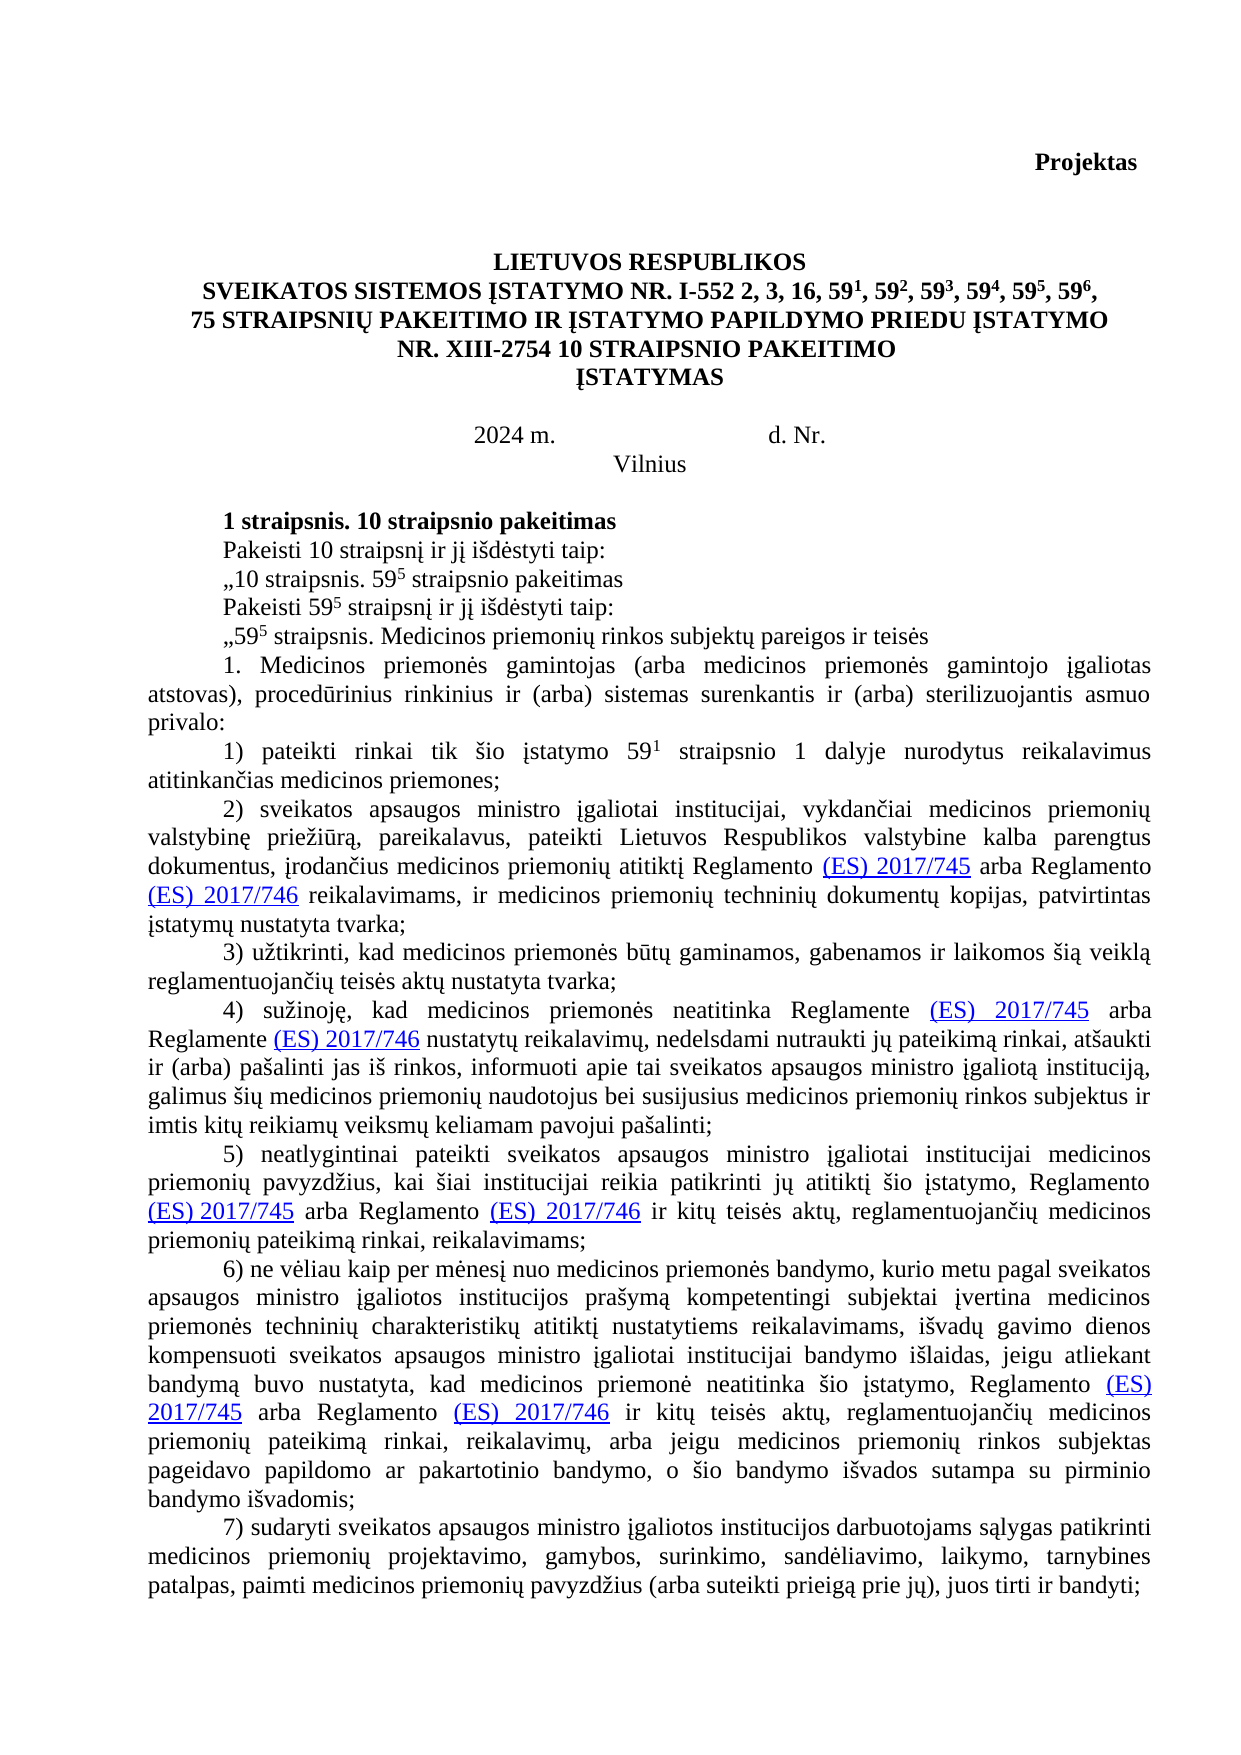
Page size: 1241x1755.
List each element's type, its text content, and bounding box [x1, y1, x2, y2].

text 5) neatlygintinai pateikti sveikatos apsaugos ministro įgaliotai institucijai medicinos priemonių pavyzdžius, kai šiai institucijai reikia patikrinti jų atitiktį šio įstatymo, Reglamento (ES) 2017/745 arba Reglamento (ES) 2017/746 ir kitų teisės aktų, reglamentuojančių medicinos priemonių pateikimą rinkai, reikalavimams; [148, 1139, 1152, 1254]
text 6) ne vėliau kaip per mėnesį nuo medicinos priemonės bandymo, kurio metu pagal sveikatos apsaugos ministro įgaliotos institucijos prašymą kompetentingi subjektai įvertina medicinos priemonės techninių charakteristikų atitiktį nustatytiems reikalavimams, išvadų gavimo dienos kompensuoti sveikatos apsaugos ministro įgaliotai institucijai bandymo išlaidas, jeigu atliekant bandymą buvo nustatyta, kad medicinos priemonė neatitinka šio įstatymo, Reglamento (ES) 2017/745 arba Reglamento (ES) 2017/746 ir kitų teisės aktų, reglamentuojančių medicinos priemonių pateikimą rinkai, reikalavimų, arba jeigu medicinos priemonių rinkos subjektas pageidavo papildomo ar pakartotinio bandymo, o šio bandymo išvados sutampa su pirminio bandymo išvadomis; [148, 1254, 1152, 1512]
text 4) sužinoję, kad medicinos priemonės neatitinka Reglamente (ES) 2017/745 arba Reglamente (ES) 2017/746 nustatytų reikalavimų, nedelsdami nutraukti jų pateikimą rinkai, atšaukti ir (arba) pašalinti jas iš rinkos, informuoti apie tai sveikatos apsaugos ministro įgaliotą instituciją, galimus šių medicinos priemonių naudotojus bei susijusius medicinos priemonių rinkos subjektus ir imtis kitų reikiamų veiksmų keliamam pavojui pašalinti; [148, 995, 1152, 1139]
text 7) sudaryti sveikatos apsaugos ministro įgaliotos institucijos darbuotojams sąlygas patikrinti medicinos priemonių projektavimo, gamybos, surinkimo, sandėliavimo, laikymo, tarnybines patalpas, paimti medicinos priemonių pavyzdžius (arba suteikti prieigą prie jų), juos tirti ir bandyti; [148, 1512, 1152, 1599]
text „595 straipsnis. Medicinos priemonių rinkos subjektų pareigos ir teisės [148, 621, 1152, 650]
text Pakeisti 10 straipsnį ir jį išdėstyti taip: [148, 535, 1152, 564]
text Vilnius [148, 449, 1152, 477]
text 1) pateikti rinkai tik šio įstatymo 591 straipsnio 1 dalyje nurodytus reikalavimus atitinkančias medicinos priemones; [148, 736, 1152, 794]
text „10 straipsnis. 595 straipsnio pakeitimas [148, 564, 1152, 592]
text Pakeisti 595 straipsnį ir jį išdėstyti taip: [148, 592, 1152, 621]
text LIETUVOS RESPUBLIKOS [148, 247, 1152, 276]
text 1 straipsnis. 10 straipsnio pakeitimas [148, 506, 1152, 535]
text 1. Medicinos priemonės gamintojas (arba medicinos priemonės gamintojo įgaliotas atstovas), procedūrinius rinkinius ir (arba) sistemas surenkantis ir (arba) sterilizuojantis asmuo privalo: [148, 650, 1152, 736]
text ĮSTATYMAS [148, 362, 1152, 391]
text SVEIKATOS SISTEMOS ĮSTATYMO NR. I-552 2, 3, 16, 591, 592, 593, 594, 595, 596, 75 STRAIPSNIŲ PAKEITIMO IR ĮSTATYMO PAPILDYMO PRIEDU ĮSTATYMO NR. XIII-2754 10 STRAIPSNIO PAKEITIMO [148, 276, 1152, 362]
text Projektas [675, 147, 1152, 176]
text 2) sveikatos apsaugos ministro įgaliotai institucijai, vykdančiai medicinos priemonių valstybinę priežiūrą, pareikalavus, pateikti Lietuvos Respublikos valstybine kalba parengtus dokumentus, įrodančius medicinos priemonių atitiktį Reglamento (ES) 2017/745 arba Reglamento (ES) 2017/746 reikalavimams, ir medicinos priemonių techninių dokumentų kopijas, patvirtintas įstatymų nustatyta tvarka; [148, 794, 1152, 937]
text 2024 m. d. Nr. [148, 420, 1152, 449]
text 3) užtikrinti, kad medicinos priemonės būtų gaminamos, gabenamos ir laikomos šią veiklą reglamentuojančių teisės aktų nustatyta tvarka; [148, 937, 1152, 995]
